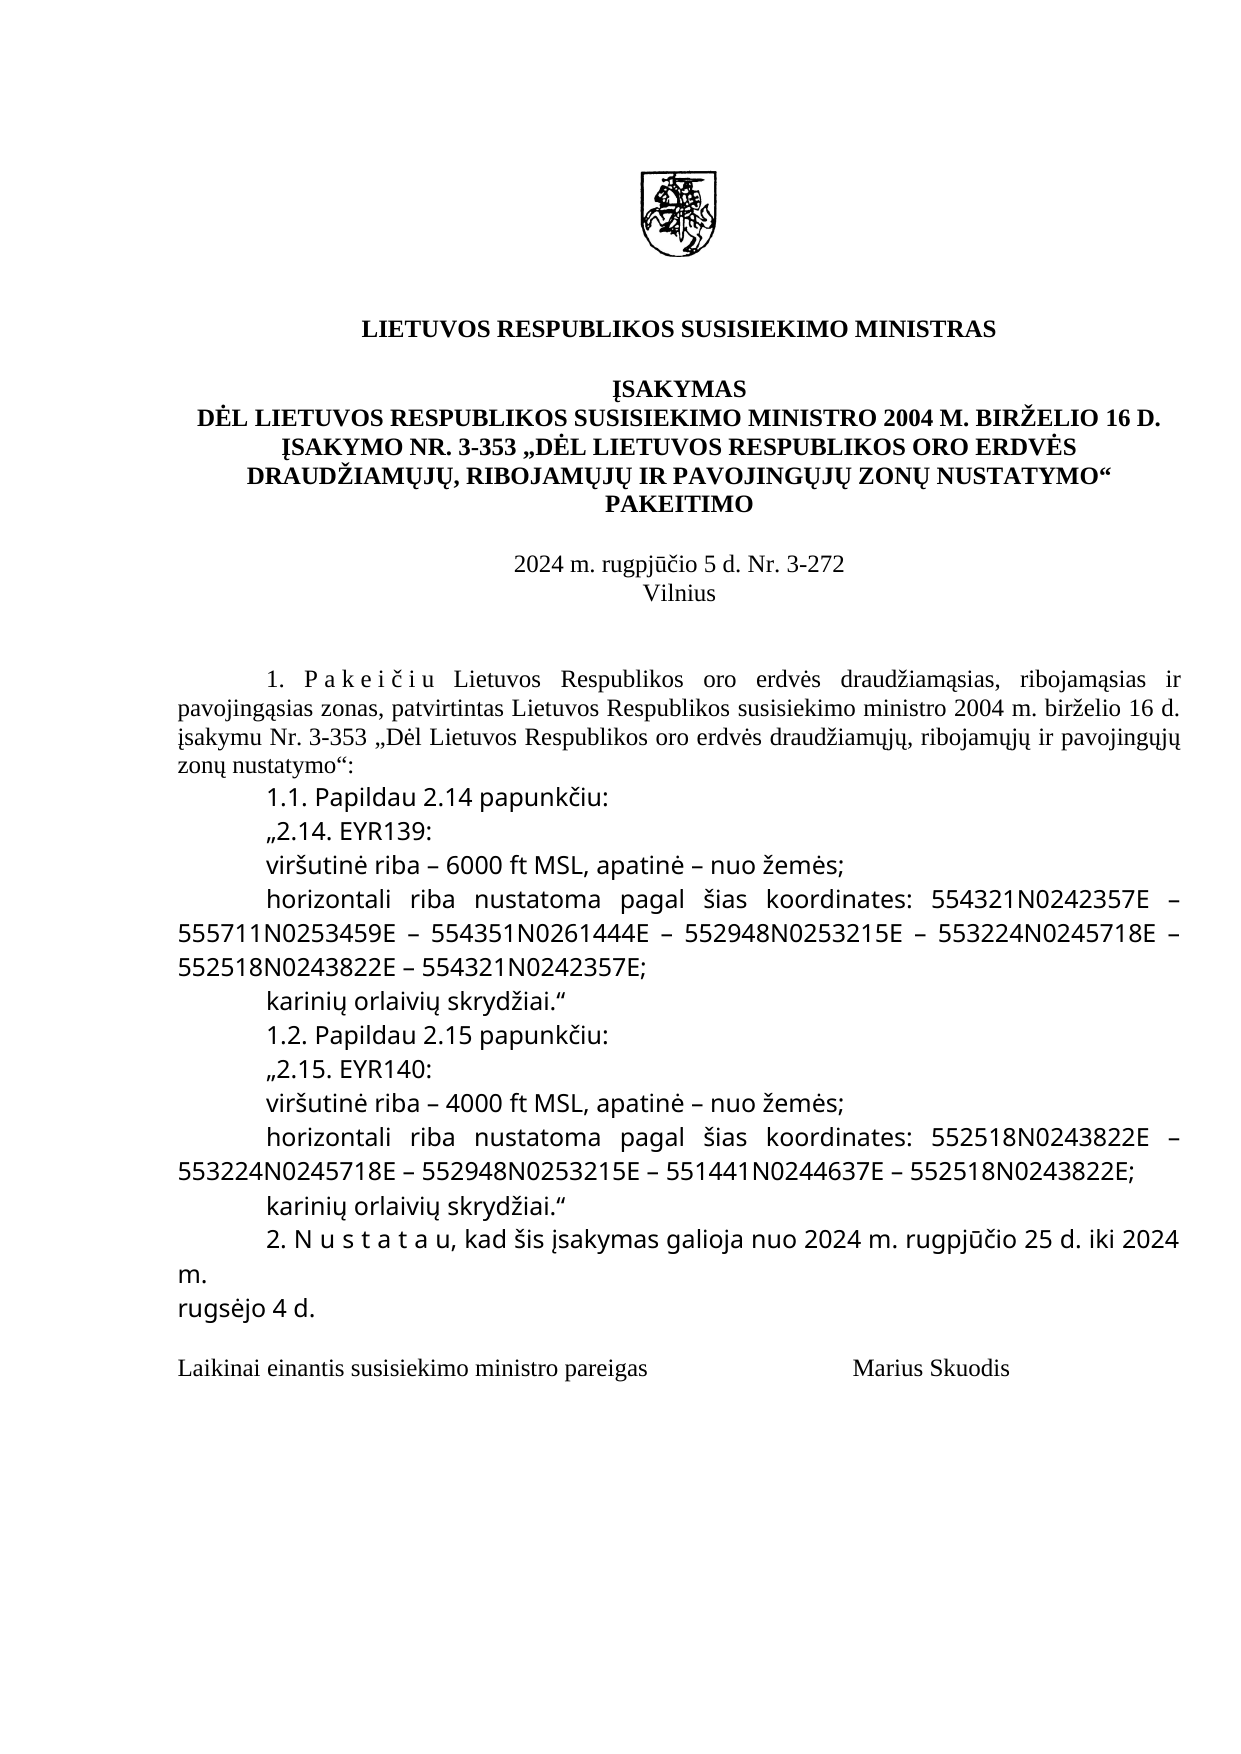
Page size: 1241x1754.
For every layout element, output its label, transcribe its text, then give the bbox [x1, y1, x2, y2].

text „2.15. EYR140: [177, 1052, 1181, 1086]
text horizontali riba nustatoma pagal šias koordinates: 554321N0242357E – 555711N0253459E – 554351N0261444E – 552948N0253215E – 553224N0245718E – 552518N0243822E – 554321N0242357E; [177, 882, 1181, 984]
text viršutinė riba – 6000 ft MSL, apatinė – nuo žemės; [177, 847, 1181, 882]
text „2.14. EYR139: [177, 813, 1181, 847]
text 2. N u s t a t a u, kad šis įsakymas galioja nuo 2024 m. rugpjūčio 25 d. iki 2024 m. rugsėjo 4 d. [177, 1222, 1181, 1324]
text 1. P a k e i č i u Lietuvos Respublikos oro erdvės draudžiamąsias, ribojamąsias ir pavojingąsias zonas, patvirtintas Lietuvos Respublikos susisiekimo ministro 2004 m. birželio 16 d. įsakymu Nr. 3-353 „Dėl Lietuvos Respublikos oro erdvės draudžiamųjų, ribojamųjų ir pavojingųjų zonų nustatymo“: [177, 664, 1181, 779]
text 1.2. Papildau 2.15 papunkčiu: [177, 1018, 1181, 1052]
text DĖL LIETUVOS RESPUBLIKOS SUSISIEKIMO MINISTRO 2004 M. BIRŽELIO 16 D. ĮSAKYMO NR. 3-353 „DĖL LIETUVOS RESPUBLIKOS ORO ERDVĖS DRAUDŽIAMŲJŲ, RIBOJAMŲJŲ IR PAVOJINGŲJŲ ZONŲ NUSTATYMO“ PAKEITIMO [177, 403, 1181, 518]
text karinių orlaivių skrydžiai.“ [177, 1188, 1181, 1222]
text 1.1. Papildau 2.14 papunkčiu: [177, 779, 1181, 813]
text viršutinė riba – 4000 ft MSL, apatinė – nuo žemės; [177, 1086, 1181, 1120]
text Laikinai einantis susisiekimo ministro pareigas Marius Skuodis [177, 1353, 1181, 1382]
text ĮSAKYMAS [177, 374, 1181, 403]
text horizontali riba nustatoma pagal šias koordinates: 552518N0243822E – 553224N0245718E – 552948N0253215E – 551441N0244637E – 552518N0243822E; [177, 1120, 1181, 1188]
text karinių orlaivių skrydžiai.“ [177, 984, 1181, 1018]
text 2024 m. rugpjūčio 5 d. Nr. 3-272 [177, 549, 1181, 578]
text LIETUVOS RESPUBLIKOS SUSISIEKIMO MINISTRAS [177, 314, 1181, 343]
text Vilnius [177, 578, 1181, 607]
